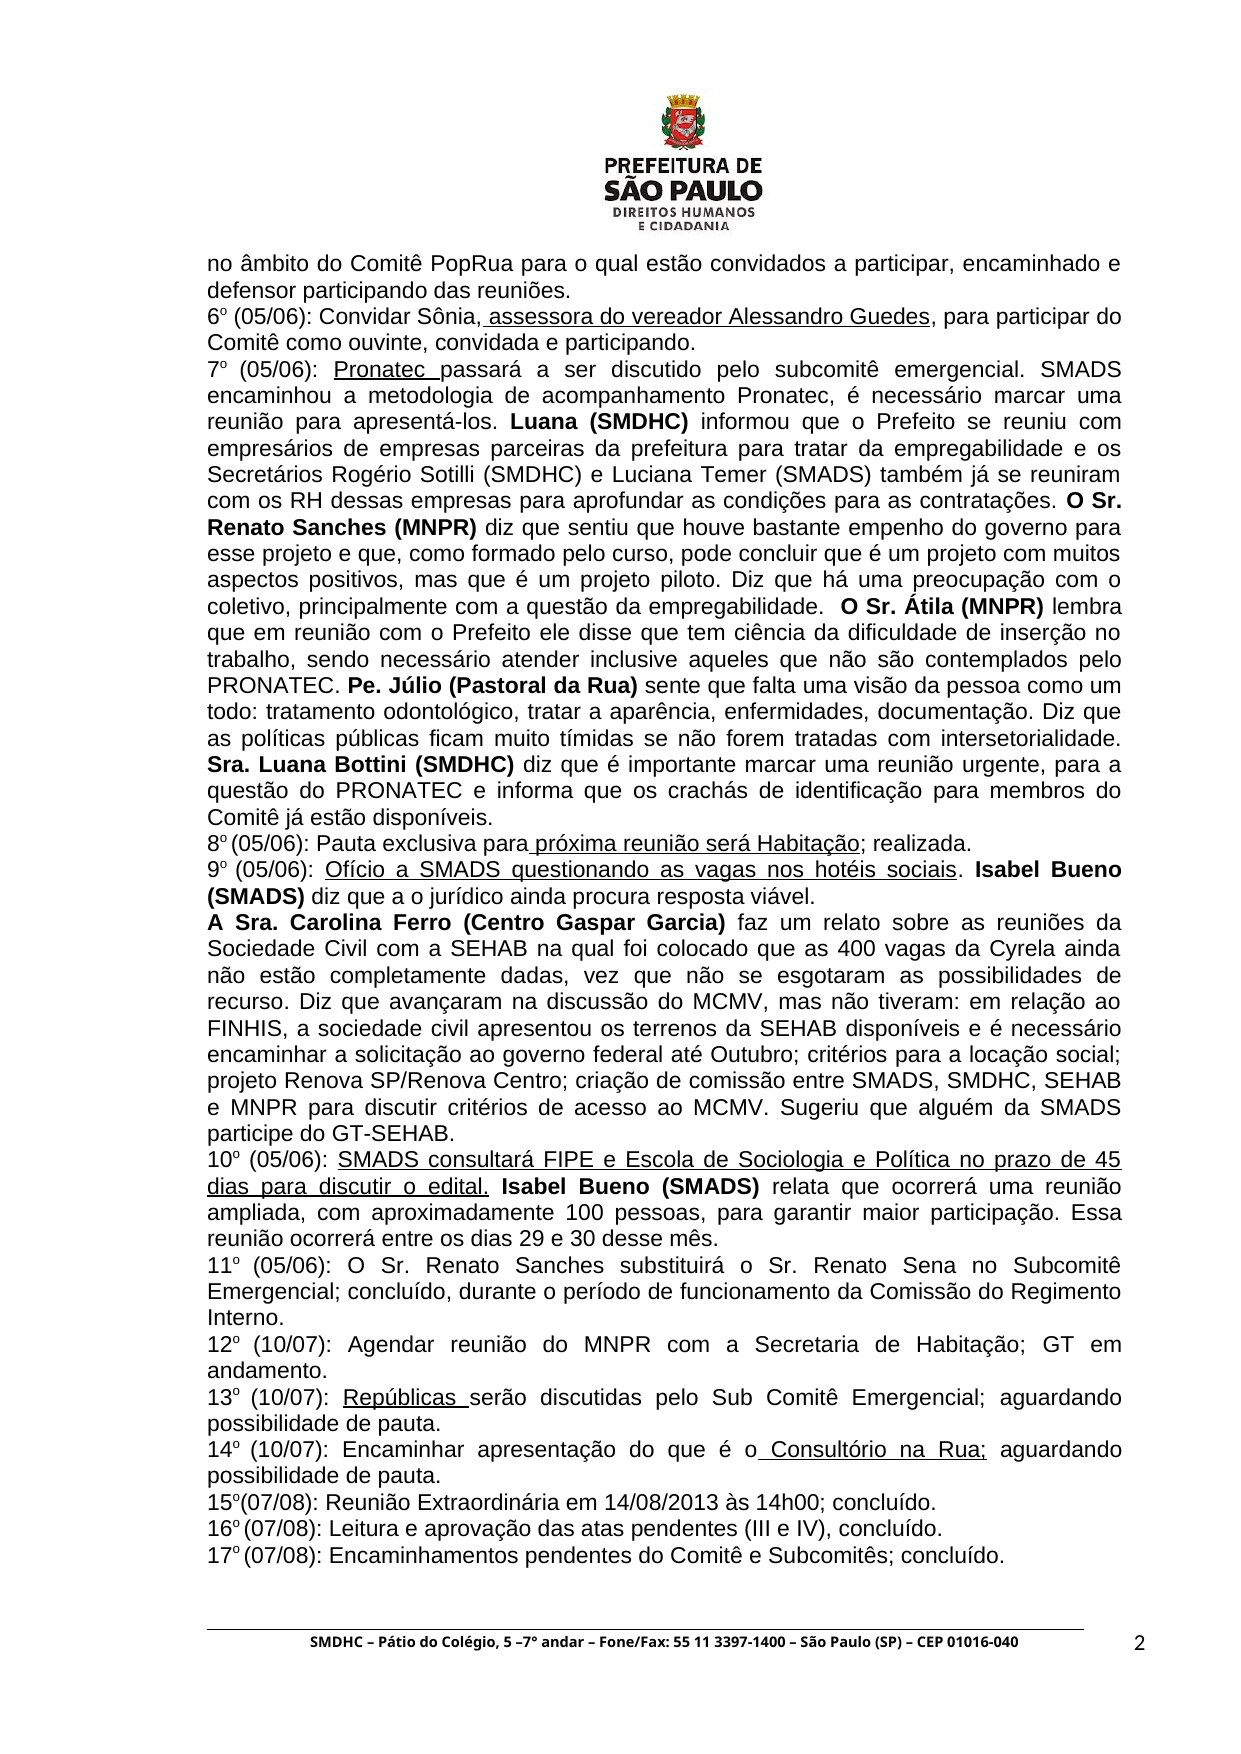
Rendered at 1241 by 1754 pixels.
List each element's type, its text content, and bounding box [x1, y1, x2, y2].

text 17o (07/08): Encaminhamentos pendentes do Comitê e Subcomitês; concluído. [207, 1542, 1122, 1568]
text 13o (10/07): Repúblicas serão discutidas pelo Sub Comitê Emergencial; aguardando possibilidade de pauta. [207, 1383, 1122, 1436]
text 15o(07/08): Reunião Extraordinária em 14/08/2013 às 14h00; concluído. [207, 1489, 1122, 1515]
text 12o (10/07): Agendar reunião do MNPR com a Secretaria de Habitação; GT em andamento. [207, 1331, 1122, 1383]
text 11o (05/06): O Sr. Renato Sanches substituirá o Sr. Renato Sena no Subcomitê Emergencial; concluído, durante o período de funcionamento da Comissão do Regimento Interno. [207, 1252, 1122, 1331]
text 14o (10/07): Encaminhar apresentação do que é o Consultório na Rua; aguardando possibilidade de pauta. [207, 1436, 1122, 1489]
picture [564, 73, 802, 251]
text 8o (05/06): Pauta exclusiva para próxima reunião será Habitação; realizada. [207, 830, 1122, 856]
text 9o (05/06): Ofício a SMADS questionando as vagas nos hotéis sociais. Isabel Bueno (SMADS) diz que a o jurídico ainda procura resposta viável. [207, 856, 1122, 909]
text 6o (05/06): Convidar Sônia, assessora do vereador Alessandro Guedes, para participar do Comitê como ouvinte, convidada e participando. [207, 303, 1122, 356]
text A Sra. Carolina Ferro (Centro Gaspar Garcia) faz um relato sobre as reuniões da Sociedade Civil com a SEHAB na qual foi colocado que as 400 vagas da Cyrela ainda não estão completamente dadas, vez que não se esgotaram as possibilidades de recurso. Diz que avançaram na discussão do MCMV, mas não tiveram: em relação ao FINHIS, a sociedade civil apresentou os terrenos da SEHAB disponíveis e é necessário encaminhar a solicitação ao governo federal até Outubro; critérios para a locação social; projeto Renova SP/Renova Centro; criação de comissão entre SMADS, SMDHC, SEHAB e MNPR para discutir critérios de acesso ao MCMV. Sugeriu que alguém da SMADS participe do GT-SEHAB. [207, 909, 1122, 1146]
text 10o (05/06): SMADS consultará FIPE e Escola de Sociologia e Política no prazo de 45 dias para discutir o edital. Isabel Bueno (SMADS) relata que ocorrerá uma reunião ampliada, com aproximadamente 100 pessoas, para garantir maior participação. Essa reunião ocorrerá entre os dias 29 e 30 desse mês. [207, 1146, 1122, 1252]
text 16o (07/08): Leitura e aprovação das atas pendentes (III e IV), concluído. [207, 1515, 1122, 1542]
text no âmbito do Comitê PopRua para o qual estão convidados a participar, encaminhado e defensor participando das reuniões. [207, 250, 1122, 303]
text 7o (05/06): Pronatec passará a ser discutido pelo subcomitê emergencial. SMADS encaminhou a metodologia de acompanhamento Pronatec, é necessário marcar uma reunião para apresentá-los. Luana (SMDHC) informou que o Prefeito se reuniu com empresários de empresas parceiras da prefeitura para tratar da empregabilidade e os Secretários Rogério Sotilli (SMDHC) e Luciana Temer (SMADS) também já se reuniram com os RH dessas empresas para aprofundar as condições para as contratações. O Sr. Renato Sanches (MNPR) diz que sentiu que houve bastante empenho do governo para esse projeto e que, como formado pelo curso, pode concluir que é um projeto com muitos aspectos positivos, mas que é um projeto piloto. Diz que há uma preocupação com o coletivo, principalmente com a questão da empregabilidade. O Sr. Átila (MNPR) lembra que em reunião com o Prefeito ele disse que tem ciência da dificuldade de inserção no trabalho, sendo necessário atender inclusive aqueles que não são contemplados pelo PRONATEC. Pe. Júlio (Pastoral da Rua) sente que falta uma visão da pessoa como um todo: tratamento odontológico, tratar a aparência, enfermidades, documentação. Diz que as políticas públicas ficam muito tímidas se não forem tratadas com intersetorialidade. Sra. Luana Bottini (SMDHC) diz que é importante marcar uma reunião urgente, para a questão do PRONATEC e informa que os crachás de identificação para membros do Comitê já estão disponíveis. [207, 356, 1122, 830]
